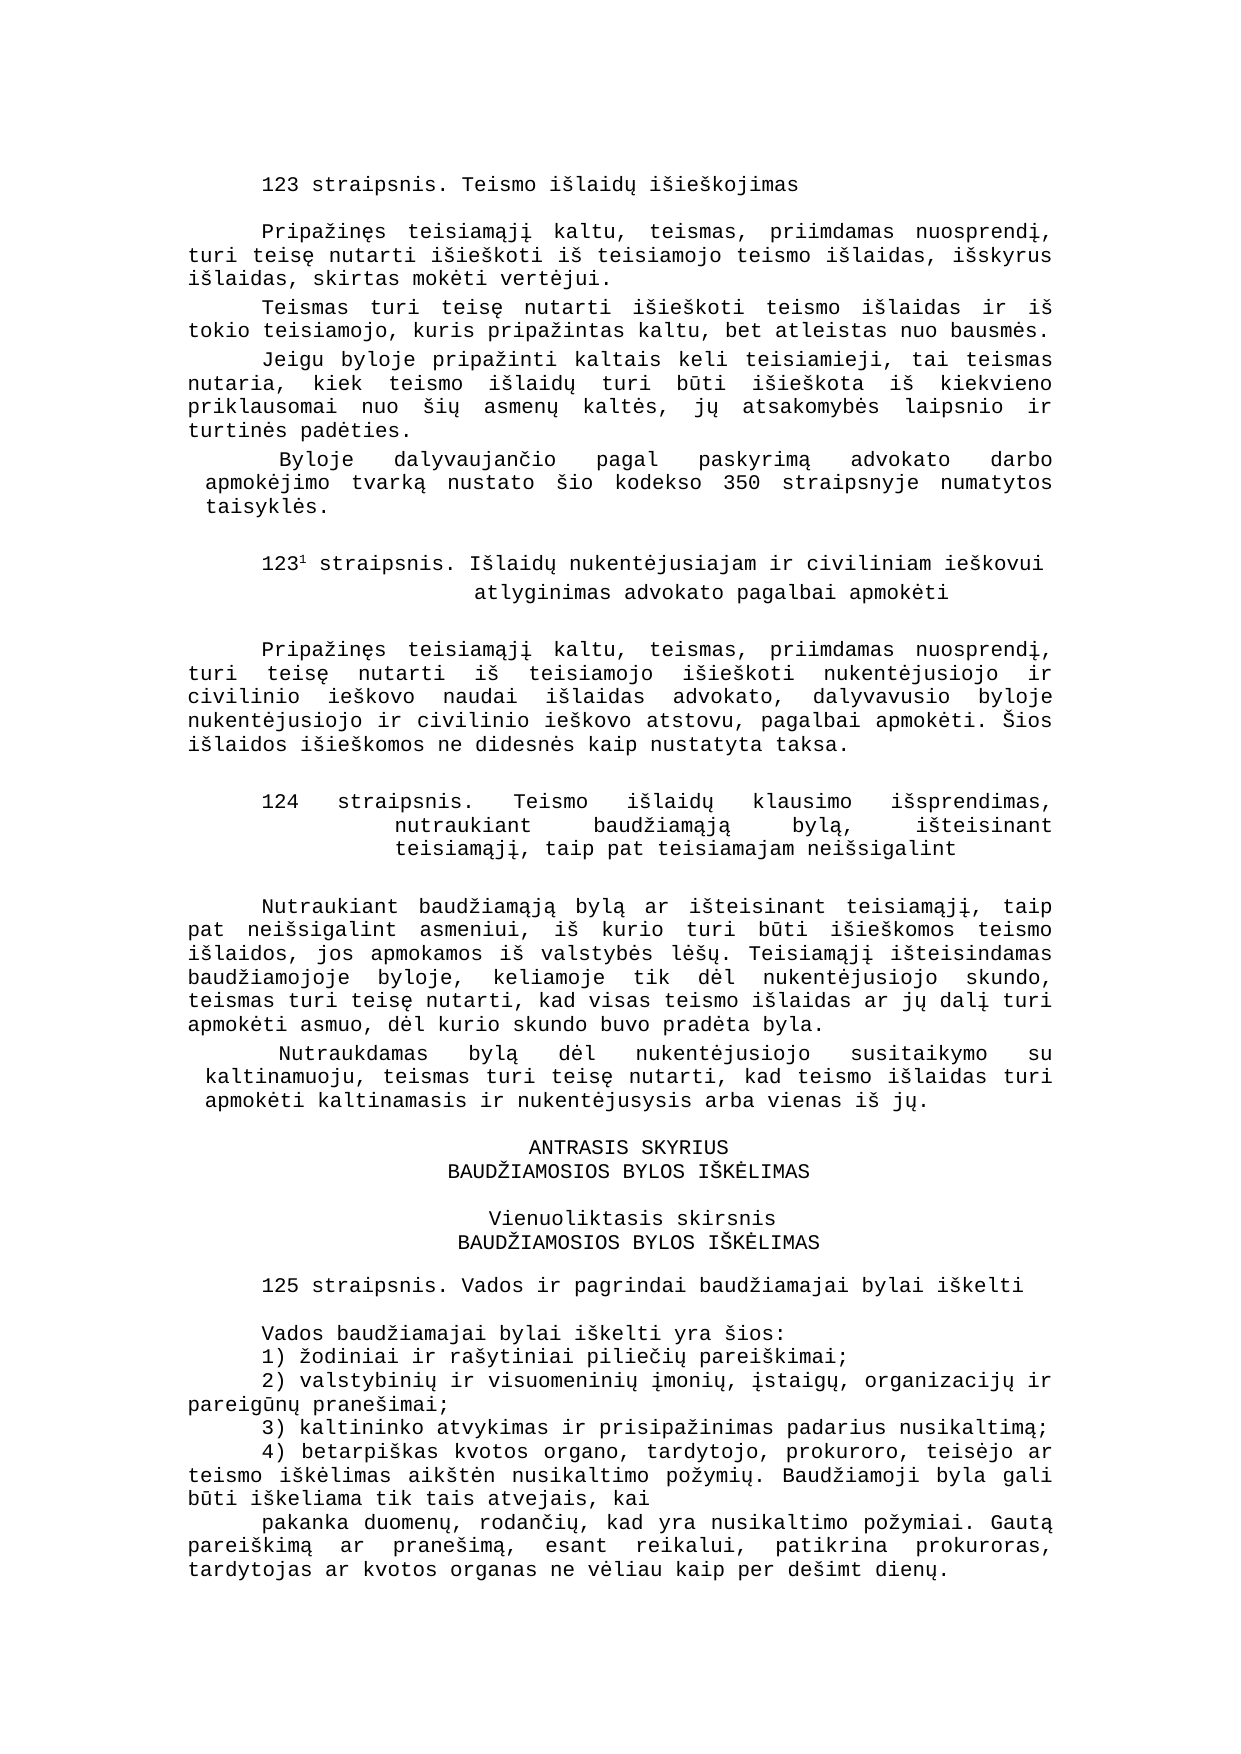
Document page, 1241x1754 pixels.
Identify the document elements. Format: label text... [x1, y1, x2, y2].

text Vados baudžiamajai bylai iškelti yra šios: [187, 1323, 1053, 1346]
text 123 straipsnis. Teismo išlaidų išieškojimas [187, 174, 1053, 197]
text 1231 straipsnis. Išlaidų nukentėjusiajam ir civiliniam ieškovui [261, 553, 1053, 577]
text 125 straipsnis. Vados ir pagrindai baudžiamajai bylai iškelti [187, 1275, 1053, 1299]
text Vienuoliktasis skirsnis [224, 1208, 1053, 1232]
text Pripažinęs teisiamąjį kaltu, teismas, priimdamas nuosprendį, turi teisę nutarti iš teisiamojo išieškoti nukentėjusiojo ir civilinio ieškovo naudai išlaidas advokato, dalyvavusio byloje nukentėjusiojo ir civilinio ieškovo atstovu, pagalbai apmokėti. Šios išlaidos išieškomos ne didesnės kaip nustatyta taksa. [187, 639, 1053, 757]
text Jeigu byloje pripažinti kaltais keli teisiamieji, tai teismas nutaria, kiek teismo išlaidų turi būti išieškota iš kiekvieno priklausomai nuo šių asmenų kaltės, jų atsakomybės laipsnio ir turtinės padėties. [187, 349, 1053, 444]
text 2) valstybinių ir visuomeninių įmonių, įstaigų, organizacijų ir pareigūnų pranešimai; [187, 1370, 1053, 1417]
text Teismas turi teisę nutarti išieškoti teismo išlaidas ir iš tokio teisiamojo, kuris pripažintas kaltu, bet atleistas nuo bausmės. [187, 297, 1053, 344]
text pakanka duomenų, rodančių, kad yra nusikaltimo požymiai. Gautą pareiškimą ar pranešimą, esant reikalui, patikrina prokuroras, tardytojas ar kvotos organas ne vėliau kaip per dešimt dienų. [187, 1512, 1053, 1583]
text Nutraukiant baudžiamąją bylą ar išteisinant teisiamąjį, taip pat neišsigalint asmeniui, iš kurio turi būti išieškomos teismo išlaidos, jos apmokamos iš valstybės lėšų. Teisiamąjį išteisindamas baudžiamojoje byloje, keliamoje tik dėl nukentėjusiojo skundo, teismas turi teisę nutarti, kad visas teismo išlaidas ar jų dalį turi apmokėti asmuo, dėl kurio skundo buvo pradėta byla. [187, 896, 1053, 1038]
text ANTRASIS SKYRIUS [204, 1137, 1053, 1161]
text 124 straipsnis. Teismo išlaidų klausimo išsprendimas, nutraukiant baudžiamąją bylą, išteisinant teisiamąjį, taip pat teisiamajam neišsigalint [261, 791, 1053, 862]
text Byloje dalyvaujančio pagal paskyrimą advokato darbo apmokėjimo tvarką nustato šio kodekso 350 straipsnyje numatytos taisyklės. [205, 449, 1053, 520]
text 4) betarpiškas kvotos organo, tardytojo, prokuroro, teisėjo ar teismo iškėlimas aikštėn nusikaltimo požymių. Baudžiamoji byla gali būti iškeliama tik tais atvejais, kai [187, 1441, 1053, 1512]
text Pripažinęs teisiamąjį kaltu, teismas, priimdamas nuosprendį, turi teisę nutarti išieškoti iš teisiamojo teismo išlaidas, išskyrus išlaidas, skirtas mokėti vertėjui. [187, 221, 1053, 292]
text Nutraukdamas bylą dėl nukentėjusiojo susitaikymo su kaltinamuoju, teismas turi teisę nutarti, kad teismo išlaidas turi apmokėti kaltinamasis ir nukentėjusysis arba vienas iš jų. [204, 1043, 1053, 1113]
text 3) kaltininko atvykimas ir prisipažinimas padarius nusikaltimą; [187, 1417, 1053, 1441]
text atlyginimas advokato pagalbai apmokėti [261, 582, 1053, 606]
text 1) žodiniai ir rašytiniai piliečių pareiškimai; [187, 1346, 1053, 1370]
text BAUDŽIAMOSIOS BYLOS IŠKĖLIMAS [204, 1161, 1053, 1184]
text BAUDŽIAMOSIOS BYLOS IŠKĖLIMAS [224, 1232, 1053, 1255]
